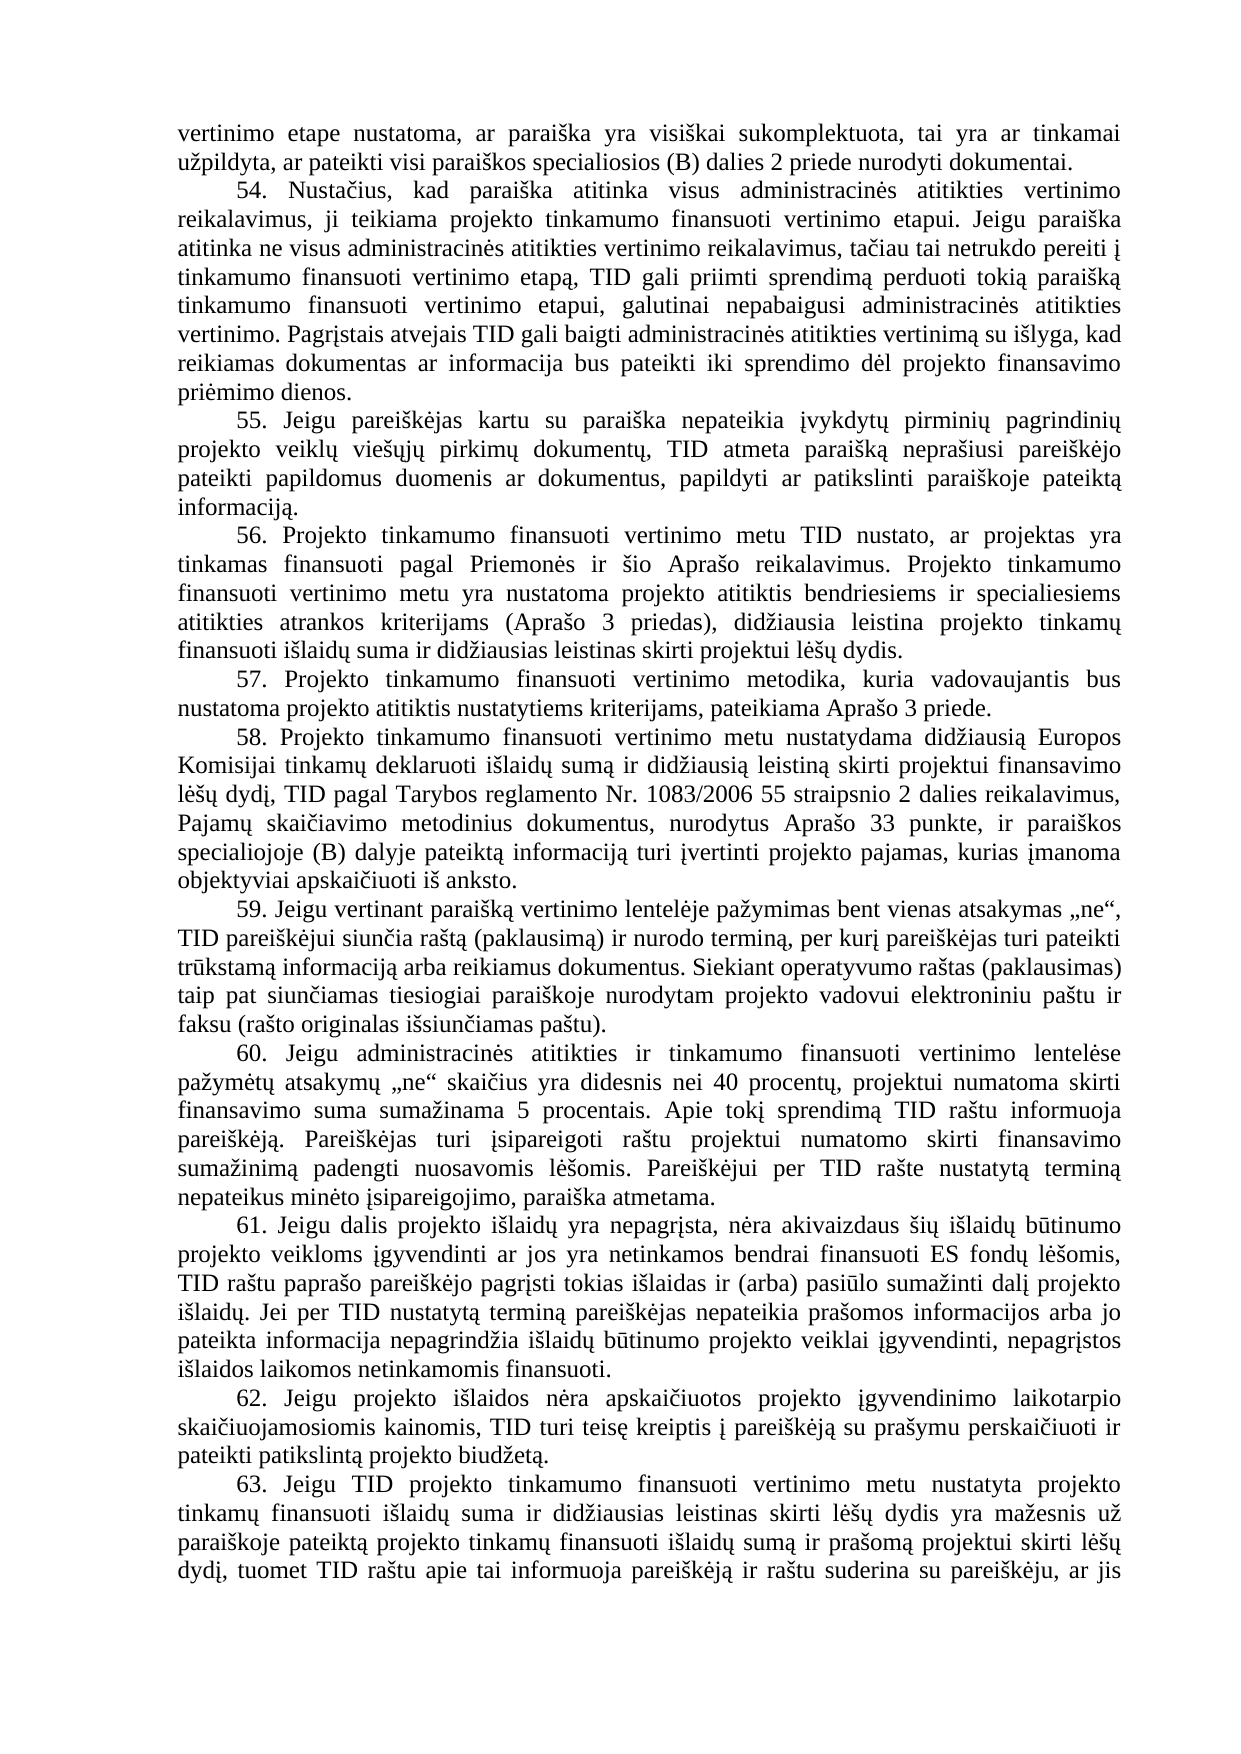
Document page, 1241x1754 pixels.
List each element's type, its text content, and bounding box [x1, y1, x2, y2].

text 62. Jeigu projekto išlaidos nėra apskaičiuotos projekto įgyvendinimo laikotarpio skaičiuojamosiomis kainomis, TID turi teisę kreiptis į pareiškėją su prašymu perskaičiuoti ir pateikti patikslintą projekto biudžetą. [177, 1383, 1122, 1469]
text 56. Projekto tinkamumo finansuoti vertinimo metu TID nustato, ar projektas yra tinkamas finansuoti pagal Priemonės ir šio Aprašo reikalavimus. Projekto tinkamumo finansuoti vertinimo metu yra nustatoma projekto atitiktis bendriesiems ir specialiesiems atitikties atrankos kriterijams (Aprašo 3 priedas), didžiausia leistina projekto tinkamų finansuoti išlaidų suma ir didžiausias leistinas skirti projektui lėšų dydis. [177, 521, 1122, 664]
text 61. Jeigu dalis projekto išlaidų yra nepagrįsta, nėra akivaizdaus šių išlaidų būtinumo projekto veikloms įgyvendinti ar jos yra netinkamos bendrai finansuoti ES fondų lėšomis, TID raštu paprašo pareiškėjo pagrįsti tokias išlaidas ir (arba) pasiūlo sumažinti dalį projekto išlaidų. Jei per TID nustatytą terminą pareiškėjas nepateikia prašomos informacijos arba jo pateikta informacija nepagrindžia išlaidų būtinumo projekto veiklai įgyvendinti, nepagrįstos išlaidos laikomos netinkamomis finansuoti. [177, 1211, 1122, 1383]
text 63. Jeigu TID projekto tinkamumo finansuoti vertinimo metu nustatyta projekto tinkamų finansuoti išlaidų suma ir didžiausias leistinas skirti lėšų dydis yra mažesnis už paraiškoje pateiktą projekto tinkamų finansuoti išlaidų sumą ir prašomą projektui skirti lėšų dydį, tuomet TID raštu apie tai informuoja pareiškėją ir raštu suderina su pareiškėju, ar jis [177, 1469, 1122, 1584]
text 58. Projekto tinkamumo finansuoti vertinimo metu nustatydama didžiausią Europos Komisijai tinkamų deklaruoti išlaidų sumą ir didžiausią leistiną skirti projektui finansavimo lėšų dydį, TID pagal Tarybos reglamento Nr. 1083/2006 55 straipsnio 2 dalies reikalavimus, Pajamų skaičiavimo metodinius dokumentus, nurodytus Aprašo 33 punkte, ir paraiškos specialiojoje (B) dalyje pateiktą informaciją turi įvertinti projekto pajamas, kurias įmanoma objektyviai apskaičiuoti iš anksto. [177, 722, 1122, 894]
text 57. Projekto tinkamumo finansuoti vertinimo metodika, kuria vadovaujantis bus nustatoma projekto atitiktis nustatytiems kriterijams, pateikiama Aprašo 3 priede. [177, 664, 1122, 722]
text 59. Jeigu vertinant paraišką vertinimo lentelėje pažymimas bent vienas atsakymas „ne“, TID pareiškėjui siunčia raštą (paklausimą) ir nurodo terminą, per kurį pareiškėjas turi pateikti trūkstamą informaciją arba reikiamus dokumentus. Siekiant operatyvumo raštas (paklausimas) taip pat siunčiamas tiesiogiai paraiškoje nurodytam projekto vadovui elektroniniu paštu ir faksu (rašto originalas išsiunčiamas paštu). [177, 894, 1122, 1038]
text 60. Jeigu administracinės atitikties ir tinkamumo finansuoti vertinimo lentelėse pažymėtų atsakymų „ne“ skaičius yra didesnis nei 40 procentų, projektui numatoma skirti finansavimo suma sumažinama 5 procentais. Apie tokį sprendimą TID raštu informuoja pareiškėją. Pareiškėjas turi įsipareigoti raštu projektui numatomo skirti finansavimo sumažinimą padengti nuosavomis lėšomis. Pareiškėjui per TID rašte nustatytą terminą nepateikus minėto įsipareigojimo, paraiška atmetama. [177, 1038, 1122, 1211]
text vertinimo etape nustatoma, ar paraiška yra visiškai sukomplektuota, tai yra ar tinkamai užpildyta, ar pateikti visi paraiškos specialiosios (B) dalies 2 priede nurodyti dokumentai. [177, 118, 1122, 176]
text 54. Nustačius, kad paraiška atitinka visus administracinės atitikties vertinimo reikalavimus, ji teikiama projekto tinkamumo finansuoti vertinimo etapui. Jeigu paraiška atitinka ne visus administracinės atitikties vertinimo reikalavimus, tačiau tai netrukdo pereiti į tinkamumo finansuoti vertinimo etapą, TID gali priimti sprendimą perduoti tokią paraišką tinkamumo finansuoti vertinimo etapui, galutinai nepabaigusi administracinės atitikties vertinimo. Pagrįstais atvejais TID gali baigti administracinės atitikties vertinimą su išlyga, kad reikiamas dokumentas ar informacija bus pateikti iki sprendimo dėl projekto finansavimo priėmimo dienos. [177, 176, 1122, 406]
text 55. Jeigu pareiškėjas kartu su paraiška nepateikia įvykdytų pirminių pagrindinių projekto veiklų viešųjų pirkimų dokumentų, TID atmeta paraišką neprašiusi pareiškėjo pateikti papildomus duomenis ar dokumentus, papildyti ar patikslinti paraiškoje pateiktą informaciją. [177, 406, 1122, 521]
